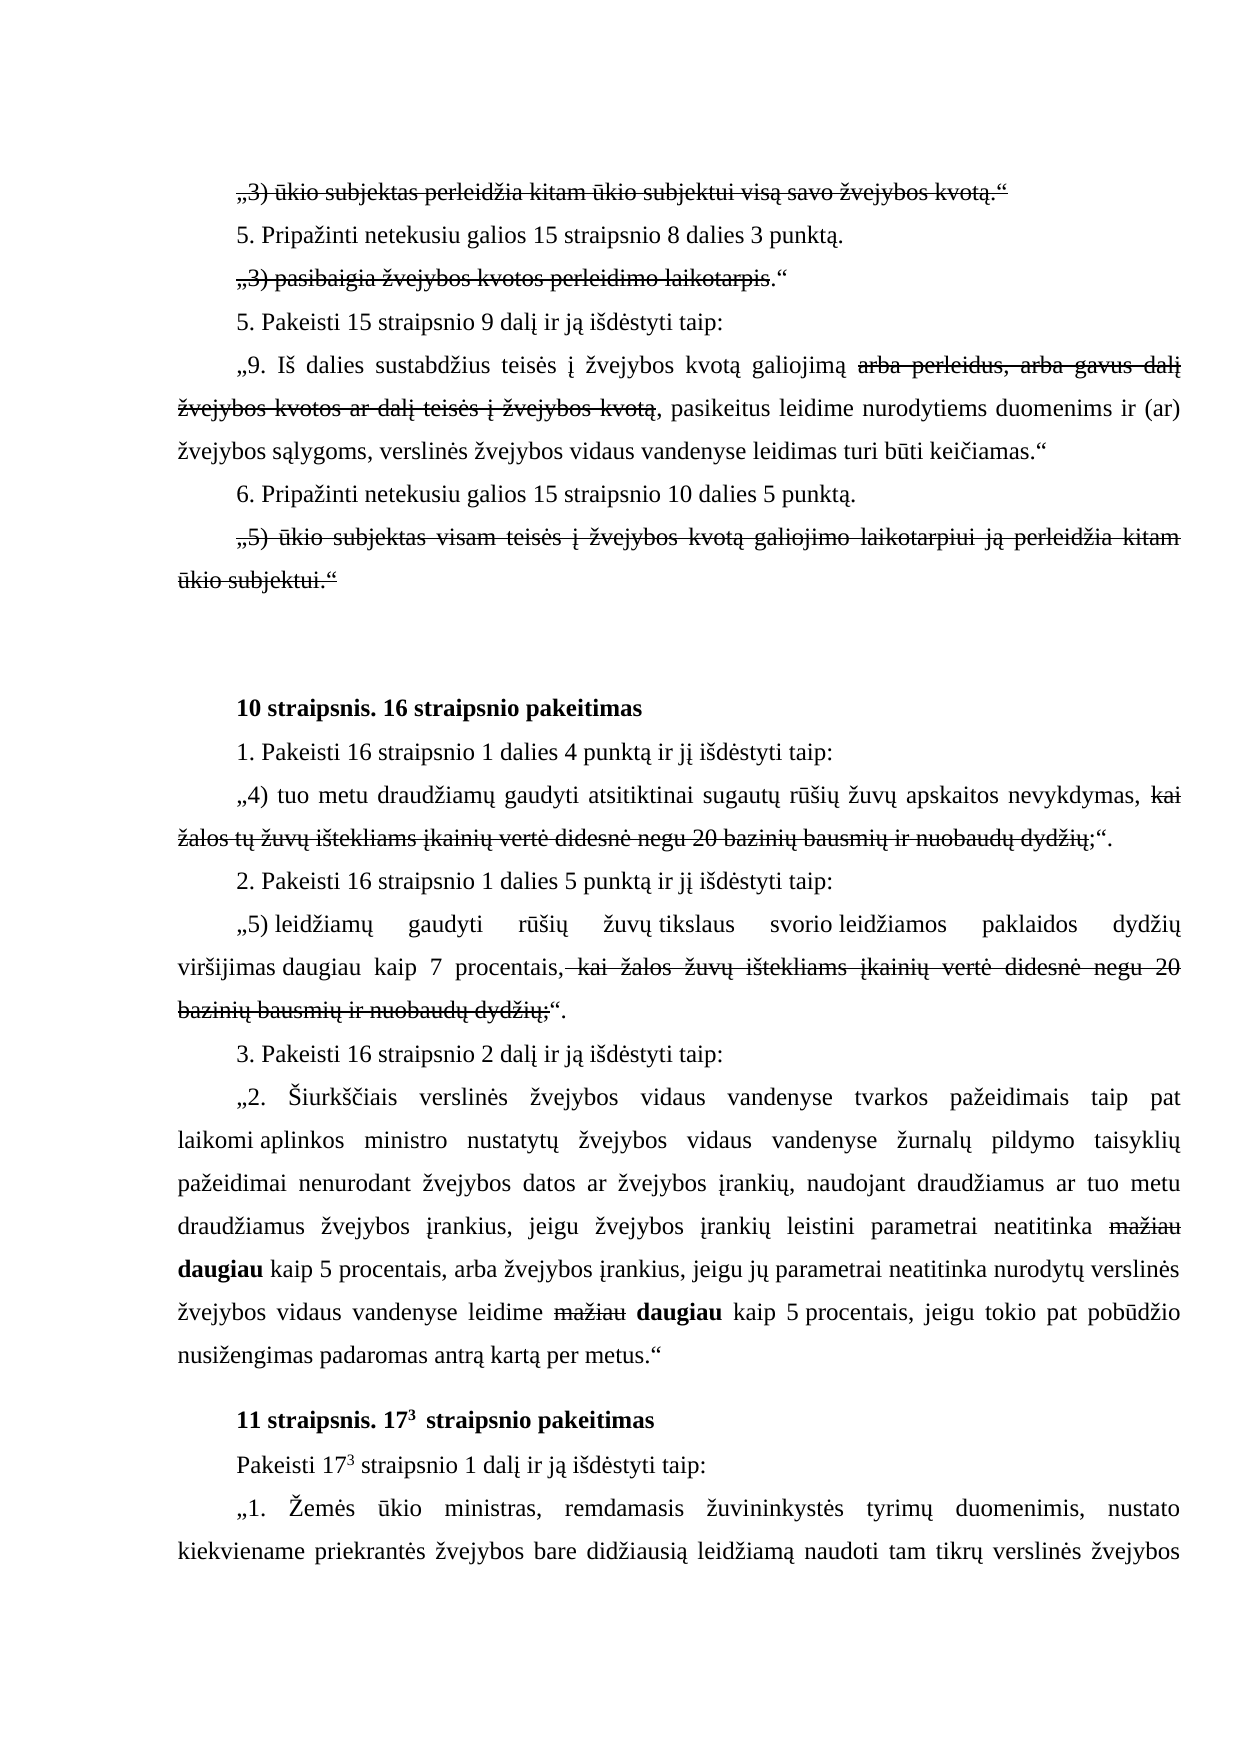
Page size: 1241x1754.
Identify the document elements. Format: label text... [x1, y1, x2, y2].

text Pakeisti 173 straipsnio 1 dalį ir ją išdėstyti taip: [177, 1450, 1181, 1479]
text 6. Pripažinti netekusiu galios 15 straipsnio 10 dalies 5 punktą. [177, 479, 1181, 508]
text „5) leidžiamų gaudyti rūšių žuvų tikslaus svorio leidžiamos paklaidos dydžių viršijimas daugiau kaip 7 procentais, kai žalos žuvų ištekliams įkainių vertė didesnė negu 20 bazinių bausmių ir nuobaudų dydžių;“. [177, 909, 1181, 1024]
text 2. Pakeisti 16 straipsnio 1 dalies 5 punktą ir jį išdėstyti taip: [177, 866, 1181, 895]
text 10 straipsnis. 16 straipsnio pakeitimas [236, 693, 1181, 722]
text 5. Pakeisti 15 straipsnio 9 dalį ir ją išdėstyti taip: [177, 307, 1181, 335]
text „2. Šiurkščiais verslinės žvejybos vidaus vandenyse tvarkos pažeidimais taip pat laikomi aplinkos ministro nustatytų žvejybos vidaus vandenyse žurnalų pildymo taisyklių pažeidimai nenurodant žvejybos datos ar žvejybos įrankių, naudojant draudžiamus ar tuo metu draudžiamus žvejybos įrankius, jeigu žvejybos įrankių leistini parametrai neatitinka mažiau daugiau kaip 5 procentais, arba žvejybos įrankius, jeigu jų parametrai neatitinka nurodytų verslinės žvejybos vidaus vandenyse leidime mažiau daugiau kaip 5 procentais, jeigu tokio pat pobūdžio nusižengimas padaromas antrą kartą per metus.“ [177, 1082, 1181, 1369]
text 3. Pakeisti 16 straipsnio 2 dalį ir ją išdėstyti taip: [177, 1039, 1181, 1067]
text „9. Iš dalies sustabdžius teisės į žvejybos kvotą galiojimą arba perleidus, arba gavus dalį žvejybos kvotos ar dalį teisės į žvejybos kvotą, pasikeitus leidime nurodytiems duomenims ir (ar) žvejybos sąlygoms, verslinės žvejybos vidaus vandenyse leidimas turi būti keičiamas.“ [177, 350, 1181, 465]
text 5. Pripažinti netekusiu galios 15 straipsnio 8 dalies 3 punktą. [177, 220, 1181, 249]
text „5) ūkio subjektas visam teisės į žvejybos kvotą galiojimo laikotarpiui ją perleidžia kitam ūkio subjektui.“ [177, 522, 1181, 594]
text „3) pasibaigia žvejybos kvotos perleidimo laikotarpis.“ [177, 263, 1181, 292]
text 1. Pakeisti 16 straipsnio 1 dalies 4 punktą ir jį išdėstyti taip: [177, 737, 1181, 766]
text 11 straipsnis. 173 straipsnio pakeitimas [236, 1404, 1181, 1435]
text „1. Žemės ūkio ministras, remdamasis žuvininkystės tyrimų duomenimis, nustato kiekviename priekrantės žvejybos bare didžiausią leidžiamą naudoti tam tikrų verslinės žvejybos [177, 1493, 1181, 1565]
text „4) tuo metu draudžiamų gaudyti atsitiktinai sugautų rūšių žuvų apskaitos nevykdymas, kai žalos tų žuvų ištekliams įkainių vertė didesnė negu 20 bazinių bausmių ir nuobaudų dydžių;“. [177, 780, 1181, 852]
text „3) ūkio subjektas perleidžia kitam ūkio subjektui visą savo žvejybos kvotą.“ [177, 177, 1181, 206]
